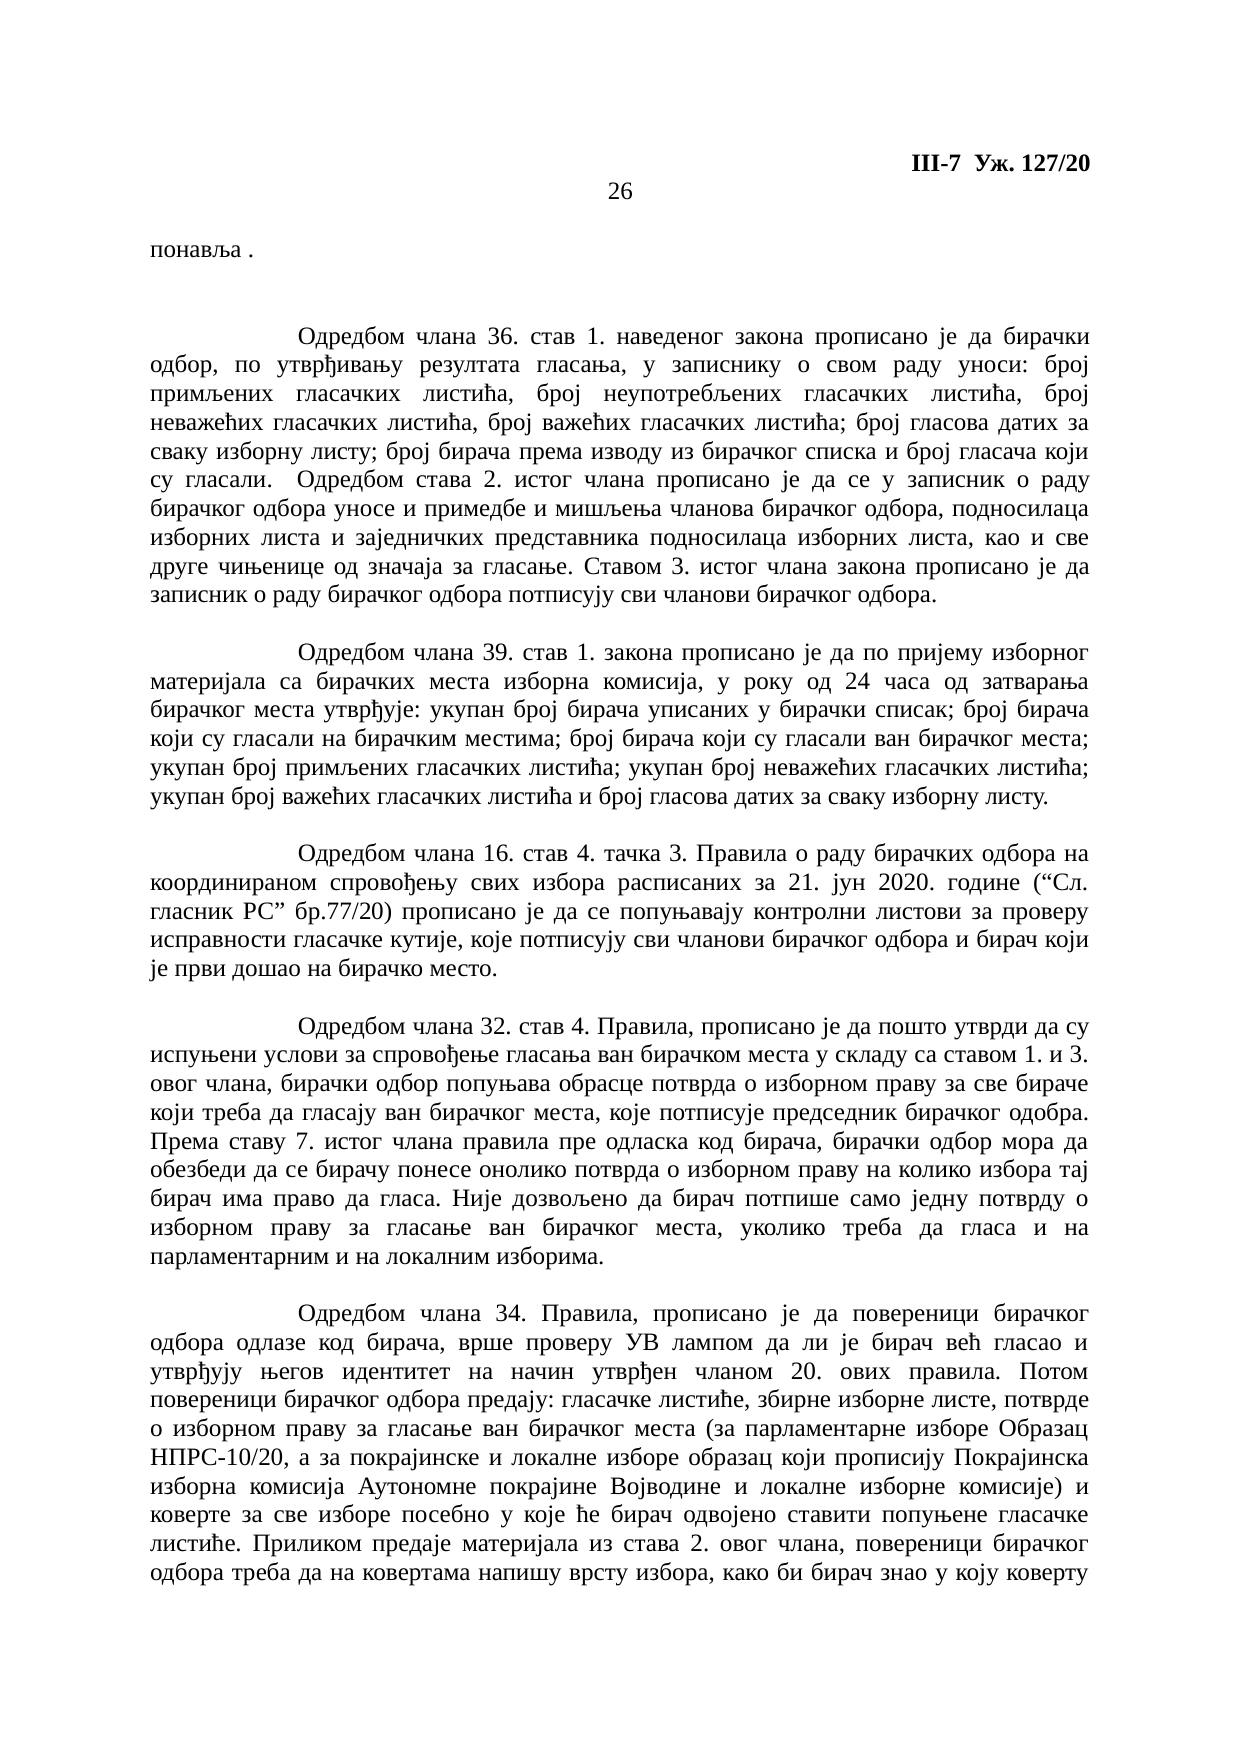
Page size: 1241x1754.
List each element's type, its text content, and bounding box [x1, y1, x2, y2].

text Одредбом члана 32. став 4. Правила, прописано је да пошто утврди да су испуњени услови за спровођење гласања ван бирачком места у складу са ставом 1. и 3. овог члана, бирачки одбор попуњава обрасце потврда о изборном праву за све бираче који треба да гласају ван бирачког места, које потписује председник бирачког одобра. Према ставу 7. истог члана правила пре одласка код бирача, бирачки одбор мора да обезбеди да се бирачу понесе онолико потврда о изборном праву на колико избора тај бирач има право да гласа. Није дозвољено да бирач потпише само једну потврду о изборном праву за гласање ван бирачког места, уколико треба да гласа и на парламентарним и на локалним изборима. [150, 1011, 1090, 1269]
text Одредбом члана 34. Правила, прописано је да повереници бирачког одбора одлазе код бирача, врше проверу УВ лампом да ли је бирач већ гласао и утврђују његов идентитет на начин утврђен чланом 20. ових правила. Потом повереници бирачког одбора предају: гласачке листиће, збирне изборне листе, потврде о изборном праву за гласање ван бирачког места (за парламентарне изборе Образац НПРС-10/20, а за покрајинске и локалне изборе образац који прописију Покрајинска изборна комисија Аутономне покрајине Војводине и локалне изборне комисије) и коверте за све изборе посебно у које ће бирач одвојено ставити попуњене гласачке листиће. Приликом предаје материјала из става 2. овог члана, повереници бирачког одбора треба да на ковертама напишу врсту избора, како би бирач знао у коју коверту [150, 1298, 1090, 1586]
text понавља . [150, 234, 1090, 263]
text Одредбом члана 36. став 1. наведеног закона прописано је да бирачки одбор, по утврђивању резултата гласања, у записнику о свом раду уноси: број примљених гласачких листића, број неупотребљених гласачких листића, број неважећих гласачких листића, број важећих гласачких листића; број гласова датих за сваку изборну листу; број бирача према изводу из бирачког списка и број гласача који су гласали. Одредбом става 2. истог члана прописано је да се у записник о раду бирачког одбора уносе и примедбе и мишљења чланова бирачког одбора, подносилаца изборних листа и заједничких представника подносилаца изборних листа, као и све друге чињенице од значаја за гласање. Ставом 3. истог члана закона прописано је да записник о раду бирачког одбора потписују сви чланови бирачког одбора. [150, 321, 1090, 608]
text Одредбом члана 39. став 1. закона прописано је да по пријему изборног материјала са бирачких места изборна комисија, у року од 24 часа од затварања бирачког места утврђује: укупан број бирача уписаних у бирачки списак; број бирача који су гласали на бирачким местима; број бирача који су гласали ван бирачког места; укупан број примљених гласачких листића; укупан број неважећих гласачких листића; укупан број важећих гласачких листића и број гласова датих за сваку изборну листу. [150, 637, 1090, 809]
text Одредбом члана 16. став 4. тачка 3. Правила о раду бирачких одбора на координираном спровођењу свих избора расписаних за 21. јун 2020. године (“Сл. гласник РС” бр.77/20) прописано је да се попуњавају контролни листови за проверу исправности гласачке кутије, које потписују сви чланови бирачког одбора и бирач који је први дошао на бирачко место. [150, 838, 1090, 982]
